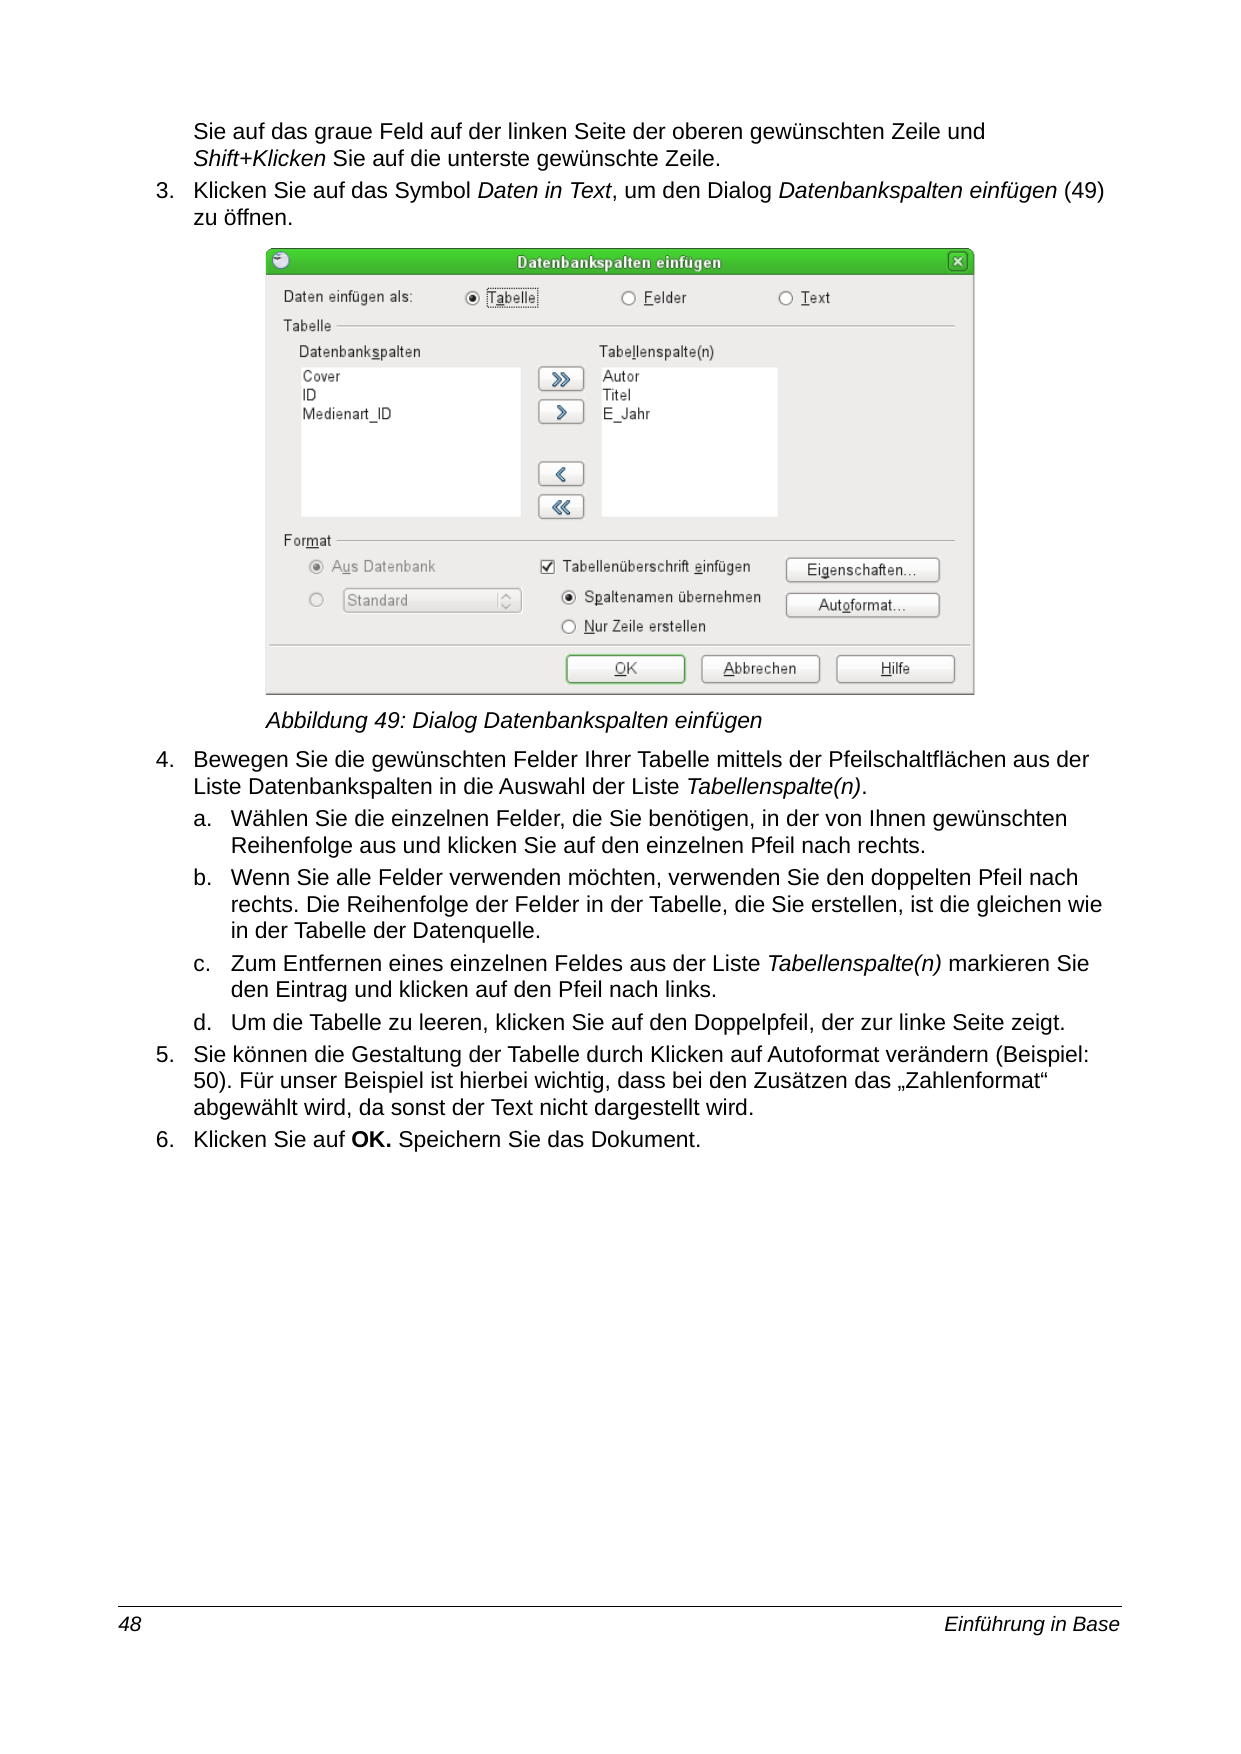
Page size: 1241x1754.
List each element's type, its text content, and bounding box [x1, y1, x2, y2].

list Wählen Sie die einzelnen Felder, die Sie benötigen, in der von Ihnen gewünschten Reihenfolge aus und klicken Sie auf den einzelnen Pfeil nach rechts. [193, 805, 1122, 858]
list Bewegen Sie die gewünschten Felder Ihrer Tabelle mittels der Pfeilschaltflächen aus der Liste Datenbankspalten in die Auswahl der Liste Tabellenspalte(n). [156, 746, 1122, 799]
list Klicken Sie auf das Symbol Daten in Text, um den Dialog Datenbankspalten einfügen (Abbildung 49) zu öffnen. [156, 177, 1122, 230]
list Klicken Sie auf OK. Speichern Sie das Dokument. [156, 1126, 1122, 1153]
list Wenn Sie alle Felder verwenden möchten, verwenden Sie den doppelten Pfeil nach rechts. Die Reihenfolge der Felder in der Tabelle, die Sie erstellen, ist die gleichen wie in der Tabelle der Datenquelle. [193, 864, 1122, 943]
text Abbildung 49: Dialog Datenbankspalten einfügen [266, 707, 974, 734]
picture [265, 248, 975, 695]
list Sie auf das graue Feld auf der linken Seite der oberen gewünschten Zeile und Shift+Klicken Sie auf die unterste gewünschte Zeile. [156, 118, 1122, 171]
list Sie können die Gestaltung der Tabelle durch Klicken auf Autoformat verändern (Beispiel: Abbildung 50). Für unser Beispiel ist hierbei wichtig, dass bei den Zusätzen das „Zahlenformat“ abgewählt wird, da sonst der Text nicht dargestellt wird. [156, 1041, 1122, 1120]
list Um die Tabelle zu leeren, klicken Sie auf den Doppelpfeil, der zur linke Seite zeigt. [193, 1008, 1122, 1035]
list Zum Entfernen eines einzelnen Feldes aus der Liste Tabellenspalte(n) markieren Sie den Eintrag und klicken auf den Pfeil nach links. [193, 949, 1122, 1002]
